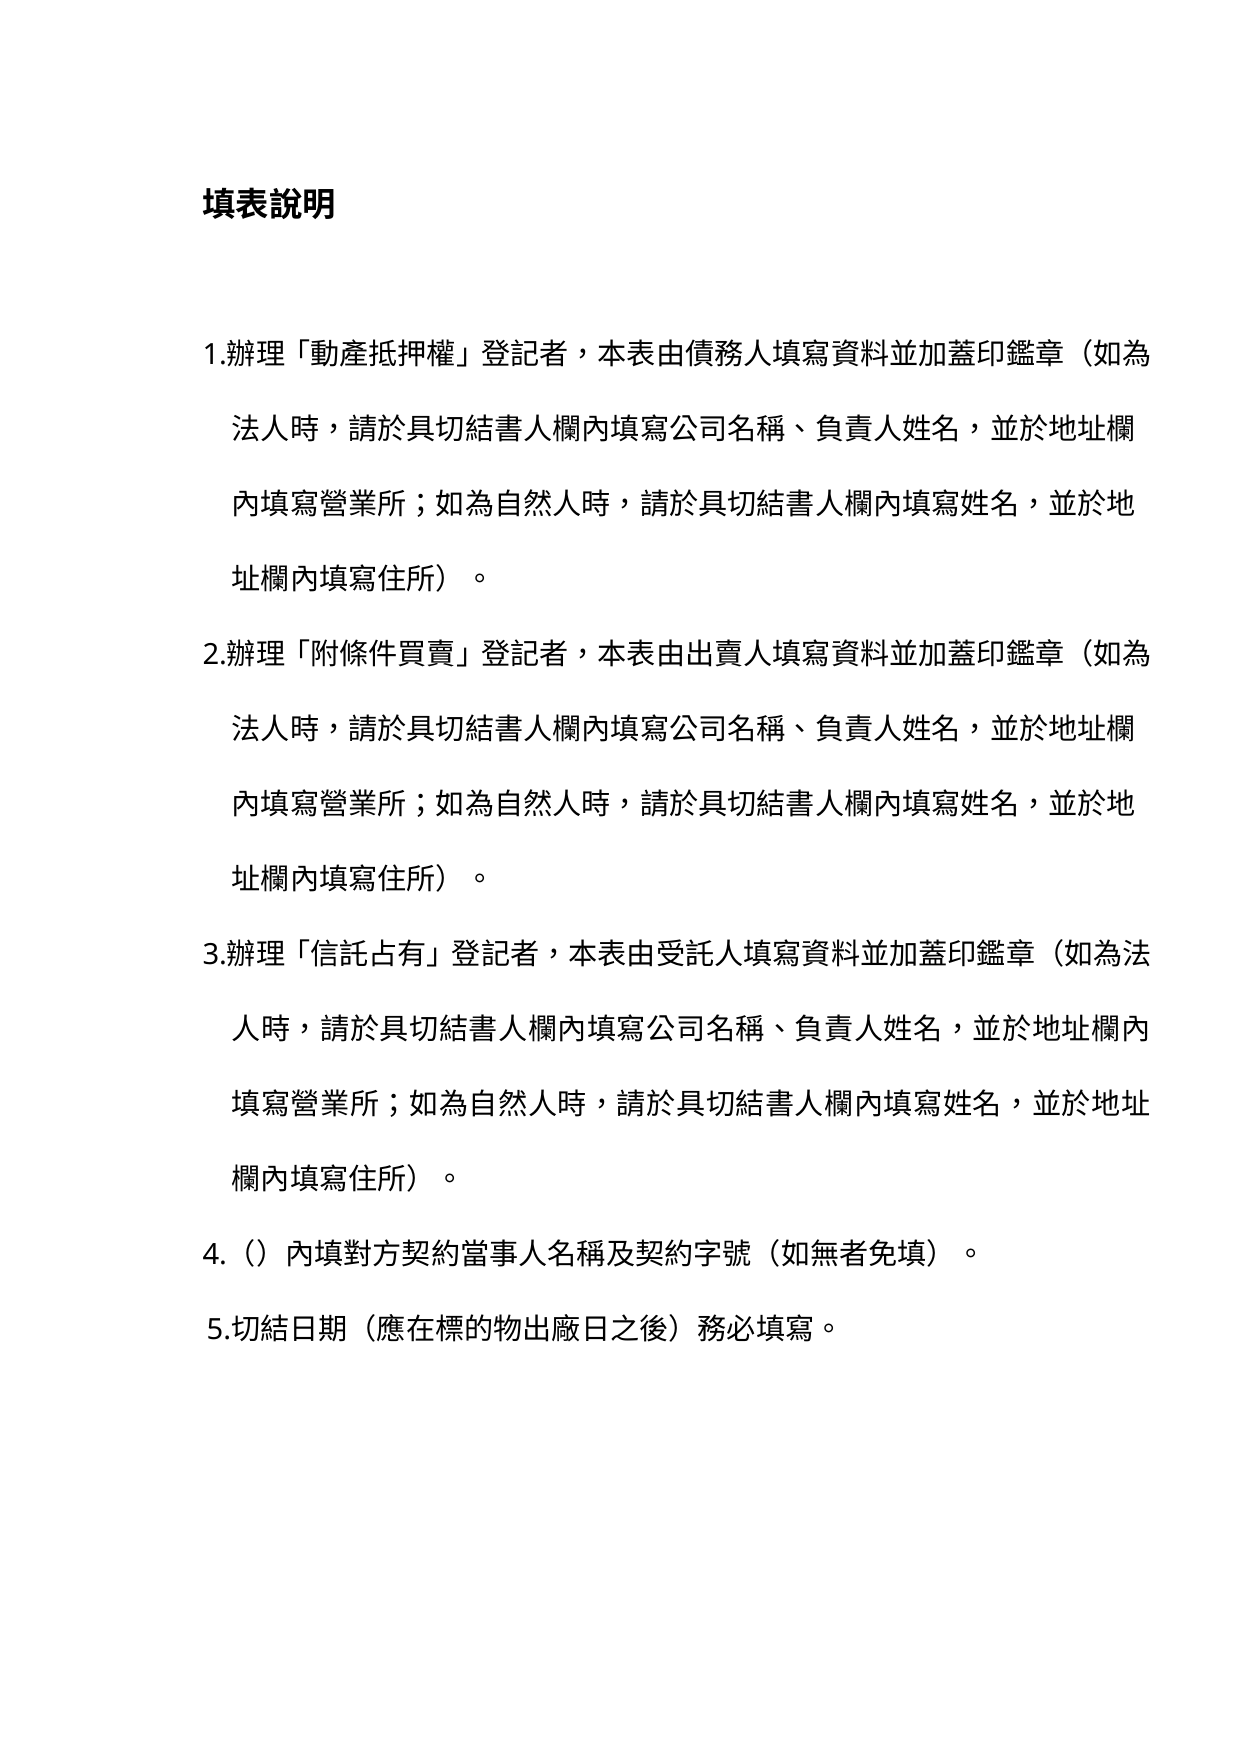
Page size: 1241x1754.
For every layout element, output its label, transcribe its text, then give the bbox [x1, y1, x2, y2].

text 3.辦理「信託占有」登記者，本表由受託人填寫資料並加蓋印鑑章（如為法人時，請於具切結書人欄內填寫公司名稱、負責人姓名，並於地址欄內填寫營業所；如為自然人時，請於具切結書人欄內填寫姓名，並於地址欄內填寫住所）。 [202, 914, 1152, 1214]
text 1.辦理「動產抵押權」登記者，本表由債務人填寫資料並加蓋印鑑章（如為法人時，請於具切結書人欄內填寫公司名稱、負責人姓名，並於地址欄內填寫營業所；如為自然人時，請於具切結書人欄內填寫姓名，並於地址欄內填寫住所）。 [202, 314, 1152, 614]
text 4.（）內填對方契約當事人名稱及契約字號（如無者免填）。 [202, 1214, 1152, 1289]
text 填表說明 [202, 164, 1152, 239]
text 2.辦理「附條件買賣」登記者，本表由出賣人填寫資料並加蓋印鑑章（如為法人時，請於具切結書人欄內填寫公司名稱、負責人姓名，並於地址欄內填寫營業所；如為自然人時，請於具切結書人欄內填寫姓名，並於地址欄內填寫住所）。 [202, 614, 1152, 914]
text 5.切結日期（應在標的物出廠日之後）務必填寫。 [177, 1289, 1152, 1364]
